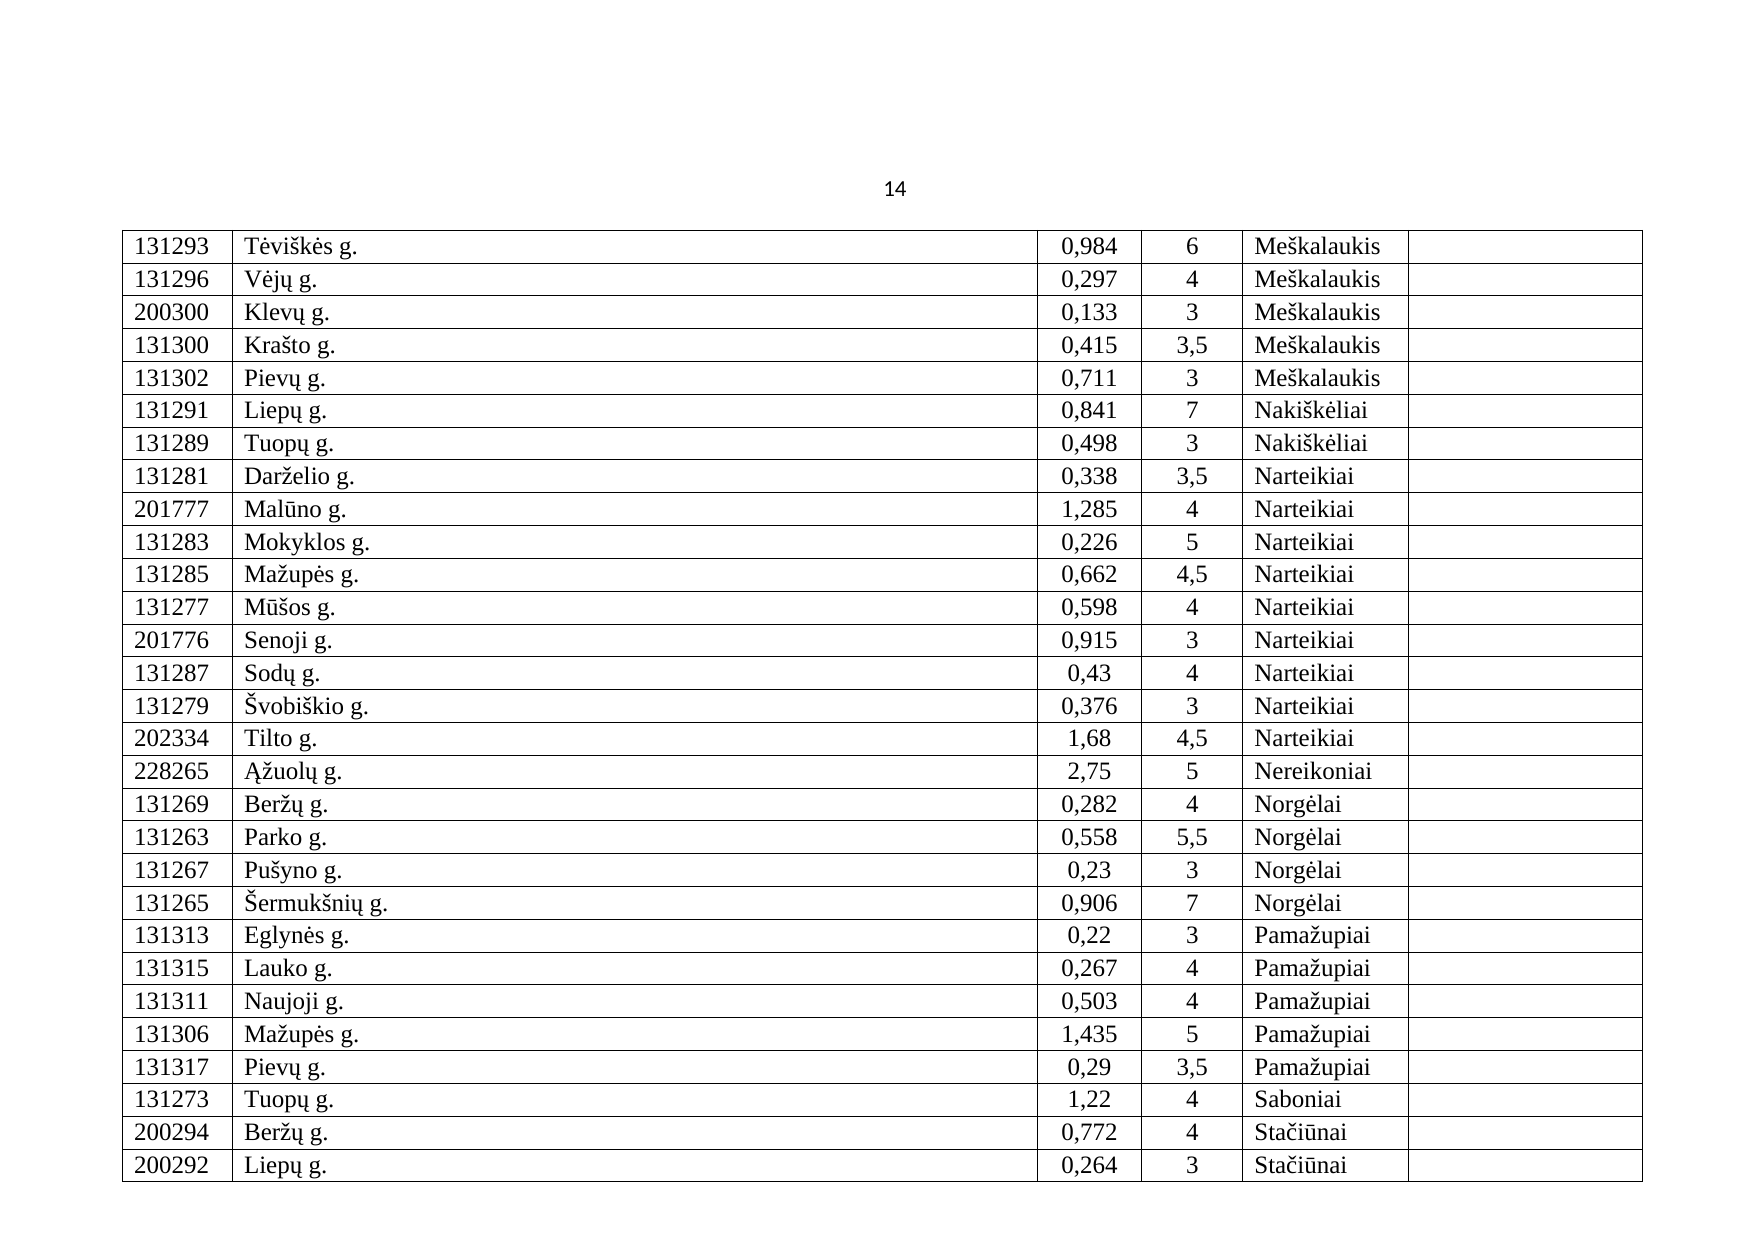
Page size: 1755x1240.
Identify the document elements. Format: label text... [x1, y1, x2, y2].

table_cell 201776 [123, 625, 232, 656]
table_cell [1409, 625, 1642, 656]
table_cell [1409, 592, 1642, 623]
table_cell [1409, 887, 1642, 919]
table_cell Ąžuolų g. [233, 756, 1037, 787]
table_cell [1409, 362, 1642, 394]
table_cell 0,267 [1038, 953, 1141, 984]
table_cell 0,282 [1038, 789, 1141, 820]
table_cell 131313 [123, 920, 232, 952]
table_cell Pamažupiai [1243, 953, 1408, 984]
table_cell 131269 [123, 789, 232, 820]
table_cell Pamažupiai [1243, 1018, 1408, 1050]
table_cell 202334 [123, 723, 232, 755]
table_cell 7 [1142, 887, 1242, 919]
table_cell Narteikiai [1243, 493, 1408, 525]
table_cell Tuopų g. [233, 428, 1037, 459]
table_cell [1409, 460, 1642, 492]
table_cell Pamažupiai [1243, 920, 1408, 952]
table_cell Narteikiai [1243, 690, 1408, 722]
table_cell Eglynės g. [233, 920, 1037, 952]
table_cell 0,297 [1038, 264, 1141, 295]
table_cell 0,376 [1038, 690, 1141, 722]
table_cell 4 [1142, 953, 1242, 984]
table_cell 200300 [123, 296, 232, 328]
table_cell Norgėlai [1243, 854, 1408, 886]
table_cell 131267 [123, 854, 232, 886]
table_cell 131263 [123, 821, 232, 853]
table_cell Liepų g. [233, 1150, 1037, 1181]
table_cell Tėviškės g. [233, 231, 1037, 262]
table_cell Mokyklos g. [233, 526, 1037, 558]
table_cell Narteikiai [1243, 723, 1408, 755]
table_cell 5 [1142, 1018, 1242, 1050]
table_cell [1409, 821, 1642, 853]
table_cell 4,5 [1142, 723, 1242, 755]
table_cell [1409, 526, 1642, 558]
table_cell [1409, 1150, 1642, 1181]
table_cell 131273 [123, 1084, 232, 1116]
table_cell 201777 [123, 493, 232, 525]
table_cell Tilto g. [233, 723, 1037, 755]
table_cell 4 [1142, 264, 1242, 295]
table_cell 0,22 [1038, 920, 1141, 952]
table_cell Klevų g. [233, 296, 1037, 328]
table_cell Beržų g. [233, 789, 1037, 820]
table_cell 0,264 [1038, 1150, 1141, 1181]
table_cell Parko g. [233, 821, 1037, 853]
table_cell Meškalaukis [1243, 329, 1408, 361]
table_cell [1409, 1084, 1642, 1116]
table_cell 0,915 [1038, 625, 1141, 656]
table_cell 2,75 [1038, 756, 1141, 787]
table_cell 0,23 [1038, 854, 1141, 886]
table_cell Pamažupiai [1243, 1051, 1408, 1083]
table_cell 3 [1142, 920, 1242, 952]
table_cell 4 [1142, 592, 1242, 623]
table_cell 1,285 [1038, 493, 1141, 525]
table_cell [1409, 985, 1642, 1017]
table_cell Narteikiai [1243, 657, 1408, 689]
table_cell [1409, 1051, 1642, 1083]
table_cell Stačiūnai [1243, 1150, 1408, 1181]
table_cell 3 [1142, 854, 1242, 886]
table_cell Narteikiai [1243, 526, 1408, 558]
table_cell Norgėlai [1243, 789, 1408, 820]
table_cell Meškalaukis [1243, 231, 1408, 262]
table_cell 0,558 [1038, 821, 1141, 853]
table_cell 7 [1142, 395, 1242, 427]
table_cell [1409, 296, 1642, 328]
table_cell 131300 [123, 329, 232, 361]
table_cell [1409, 756, 1642, 787]
table_cell Mažupės g. [233, 1018, 1037, 1050]
table_cell Pušyno g. [233, 854, 1037, 886]
table_cell 3,5 [1142, 329, 1242, 361]
table_cell 3 [1142, 428, 1242, 459]
table_cell Malūno g. [233, 493, 1037, 525]
table_cell Narteikiai [1243, 625, 1408, 656]
table_cell 3 [1142, 362, 1242, 394]
table_cell 4 [1142, 1117, 1242, 1148]
table_cell [1409, 690, 1642, 722]
table_cell Mūšos g. [233, 592, 1037, 623]
table_cell 4 [1142, 493, 1242, 525]
table_cell 200292 [123, 1150, 232, 1181]
table_cell [1409, 789, 1642, 820]
table_cell 131265 [123, 887, 232, 919]
table_cell 131277 [123, 592, 232, 623]
table_cell 131293 [123, 231, 232, 262]
table_cell 131315 [123, 953, 232, 984]
table_cell Vėjų g. [233, 264, 1037, 295]
table_cell 5 [1142, 756, 1242, 787]
table_cell 0,598 [1038, 592, 1141, 623]
table_cell 6 [1142, 231, 1242, 262]
table_cell 1,68 [1038, 723, 1141, 755]
table_cell [1409, 920, 1642, 952]
table_cell Saboniai [1243, 1084, 1408, 1116]
table_cell 131291 [123, 395, 232, 427]
table_cell Meškalaukis [1243, 362, 1408, 394]
table_cell Švobiškio g. [233, 690, 1037, 722]
table_cell Nakiškėliai [1243, 395, 1408, 427]
table_cell Meškalaukis [1243, 264, 1408, 295]
table_cell Šermukšnių g. [233, 887, 1037, 919]
table_cell 0,906 [1038, 887, 1141, 919]
table_cell 0,984 [1038, 231, 1141, 262]
table_cell 131281 [123, 460, 232, 492]
table_cell [1409, 953, 1642, 984]
table_cell Beržų g. [233, 1117, 1037, 1148]
table_cell 4 [1142, 1084, 1242, 1116]
table_cell [1409, 657, 1642, 689]
table_cell Norgėlai [1243, 887, 1408, 919]
table_cell Pievų g. [233, 362, 1037, 394]
table_cell 3 [1142, 1150, 1242, 1181]
table_cell 228265 [123, 756, 232, 787]
table_cell 0,498 [1038, 428, 1141, 459]
table_cell 4 [1142, 657, 1242, 689]
table_cell 131296 [123, 264, 232, 295]
table_cell 5,5 [1142, 821, 1242, 853]
table_cell [1409, 1018, 1642, 1050]
table_cell 131302 [123, 362, 232, 394]
table_cell Liepų g. [233, 395, 1037, 427]
table_cell Stačiūnai [1243, 1117, 1408, 1148]
table_cell 0,841 [1038, 395, 1141, 427]
table_cell Krašto g. [233, 329, 1037, 361]
table_cell 0,662 [1038, 559, 1141, 591]
table_cell [1409, 493, 1642, 525]
table_cell 0,503 [1038, 985, 1141, 1017]
table_cell 131311 [123, 985, 232, 1017]
table_cell 3 [1142, 625, 1242, 656]
table_cell Pievų g. [233, 1051, 1037, 1083]
table_cell Lauko g. [233, 953, 1037, 984]
table_cell 131306 [123, 1018, 232, 1050]
table_cell 0,226 [1038, 526, 1141, 558]
table_cell 131279 [123, 690, 232, 722]
table_cell Tuopų g. [233, 1084, 1037, 1116]
table_cell Narteikiai [1243, 460, 1408, 492]
table_cell 0,133 [1038, 296, 1141, 328]
table_cell Darželio g. [233, 460, 1037, 492]
table_cell 0,29 [1038, 1051, 1141, 1083]
table_cell 3 [1142, 296, 1242, 328]
table_cell [1409, 231, 1642, 262]
table_cell 0,711 [1038, 362, 1141, 394]
table_cell 0,338 [1038, 460, 1141, 492]
table_cell Pamažupiai [1243, 985, 1408, 1017]
table_cell 131289 [123, 428, 232, 459]
table_cell 0,772 [1038, 1117, 1141, 1148]
table_cell Norgėlai [1243, 821, 1408, 853]
table_cell 4,5 [1142, 559, 1242, 591]
table_cell 3,5 [1142, 460, 1242, 492]
table_cell 3,5 [1142, 1051, 1242, 1083]
table_cell 4 [1142, 789, 1242, 820]
table_cell [1409, 854, 1642, 886]
table_cell 131287 [123, 657, 232, 689]
table_cell [1409, 264, 1642, 295]
table_cell 5 [1142, 526, 1242, 558]
table_cell 4 [1142, 985, 1242, 1017]
table_cell Sodų g. [233, 657, 1037, 689]
table_cell [1409, 1117, 1642, 1148]
table_cell 0,415 [1038, 329, 1141, 361]
table_cell [1409, 723, 1642, 755]
table_cell 131283 [123, 526, 232, 558]
table_cell Nereikoniai [1243, 756, 1408, 787]
table_cell Nakiškėliai [1243, 428, 1408, 459]
table_cell Mažupės g. [233, 559, 1037, 591]
table_cell Narteikiai [1243, 559, 1408, 591]
table_cell Narteikiai [1243, 592, 1408, 623]
table_cell Naujoji g. [233, 985, 1037, 1017]
table_cell [1409, 329, 1642, 361]
table_cell [1409, 428, 1642, 459]
table_cell [1409, 395, 1642, 427]
table_cell 1,435 [1038, 1018, 1141, 1050]
table_cell Senoji g. [233, 625, 1037, 656]
table_cell Meškalaukis [1243, 296, 1408, 328]
table_cell 131317 [123, 1051, 232, 1083]
table_cell 0,43 [1038, 657, 1141, 689]
table_cell 3 [1142, 690, 1242, 722]
table_cell 131285 [123, 559, 232, 591]
table_cell [1409, 559, 1642, 591]
table_cell 200294 [123, 1117, 232, 1148]
table_cell 1,22 [1038, 1084, 1141, 1116]
